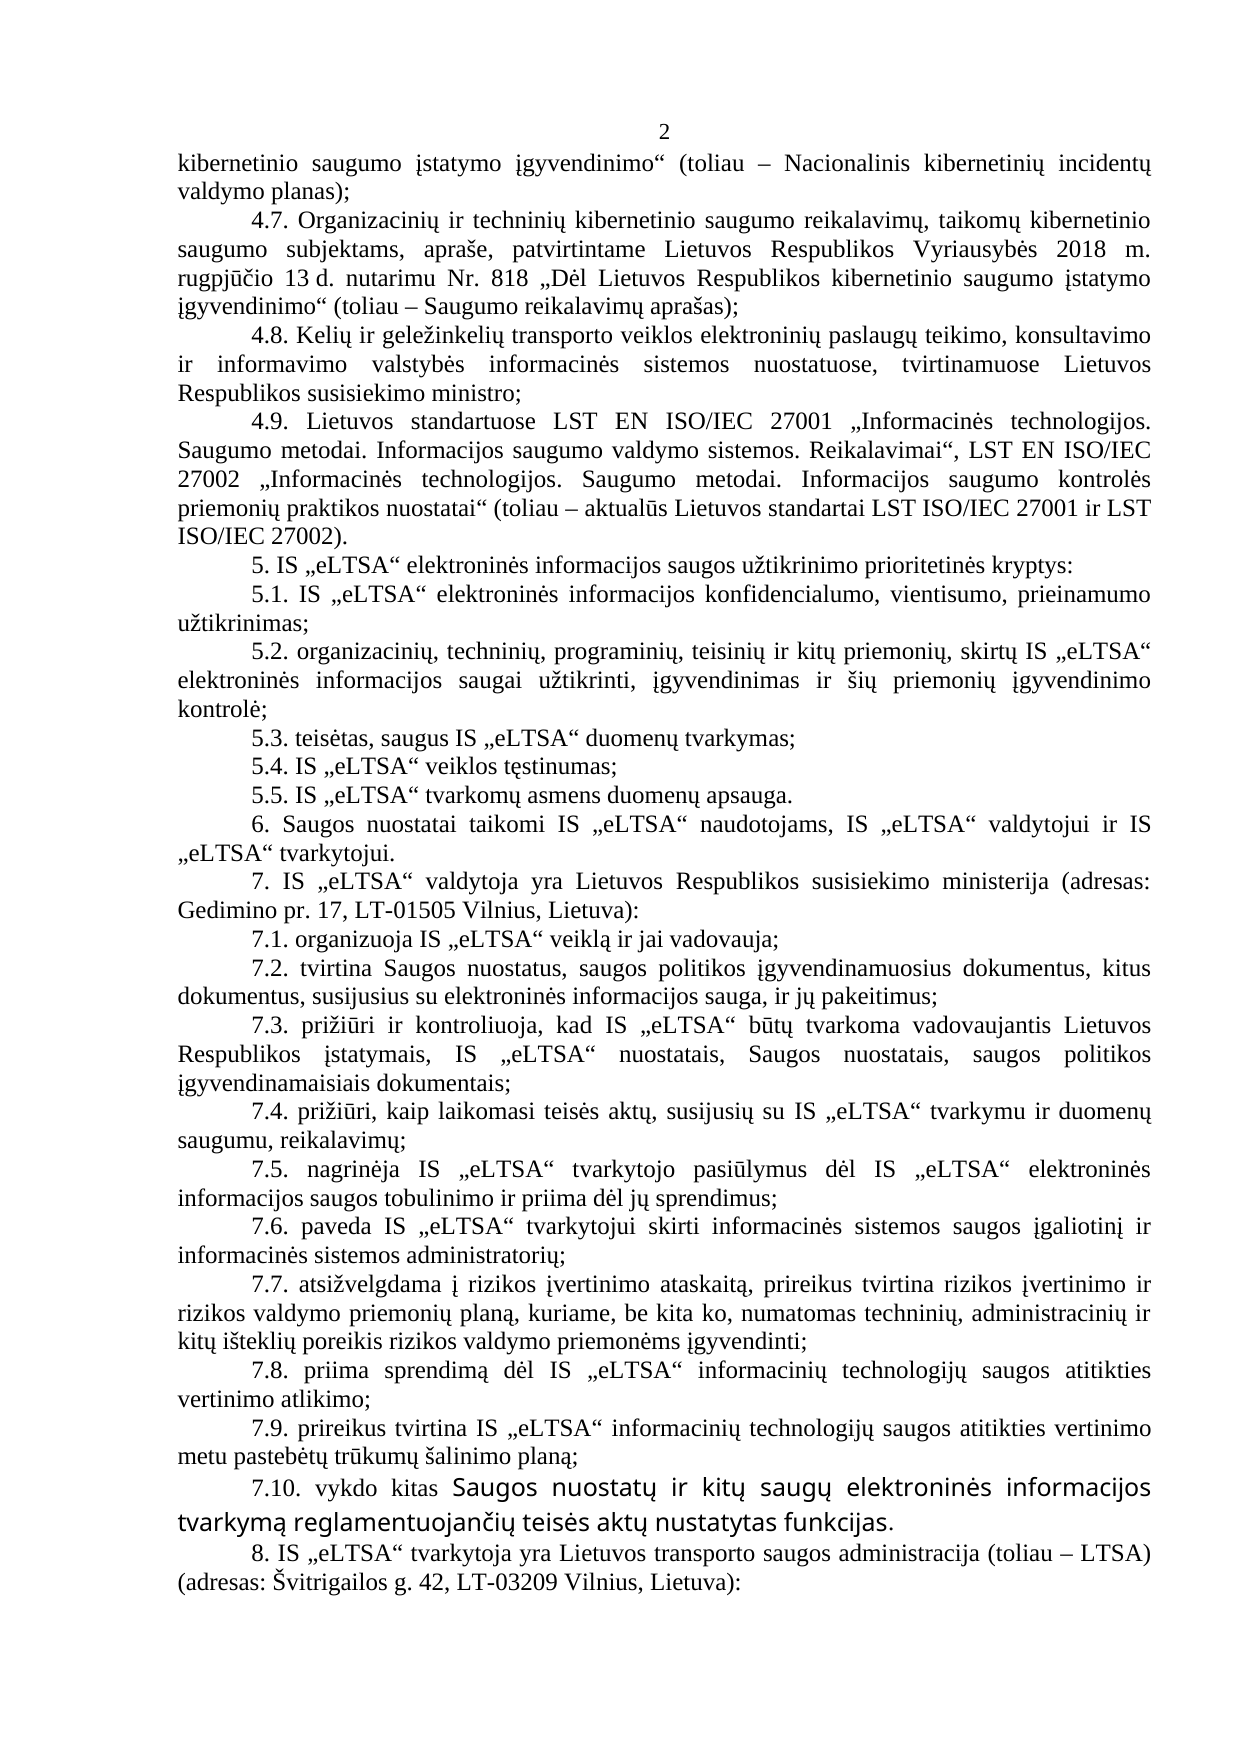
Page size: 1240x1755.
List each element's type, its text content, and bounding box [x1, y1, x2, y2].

text 7. IS „eLTSA“ valdytoja yra Lietuvos Respublikos susisiekimo ministerija (adresas: Gedimino pr. 17, LT-01505 Vilnius, Lietuva): [177, 866, 1152, 924]
text 7.10. vykdo kitas Saugos nuostatų ir kitų saugų elektroninės informacijos tvarkymą reglamentuojančių teisės aktų nustatytas funkcijas. [177, 1470, 1152, 1538]
text 5.1. IS „eLTSA“ elektroninės informacijos konfidencialumo, vientisumo, prieinamumo užtikrinimas; [177, 579, 1152, 636]
text 5.5. IS „eLTSA“ tvarkomų asmens duomenų apsauga. [177, 780, 1152, 809]
text 5.2. organizacinių, techninių, programinių, teisinių ir kitų priemonių, skirtų IS „eLTSA“ elektroninės informacijos saugai užtikrinti, įgyvendinimas ir šių priemonių įgyvendinimo kontrolė; [177, 636, 1152, 723]
text 8. IS „eLTSA“ tvarkytoja yra Lietuvos transporto saugos administracija (toliau – LTSA) (adresas: Švitrigailos g. 42, LT-03209 Vilnius, Lietuva): [177, 1538, 1152, 1596]
text 5.4. IS „eLTSA“ veiklos tęstinumas; [177, 751, 1152, 780]
text 7.7. atsižvelgdama į rizikos įvertinimo ataskaitą, prireikus tvirtina rizikos įvertinimo ir rizikos valdymo priemonių planą, kuriame, be kita ko, numatomas techninių, administracinių ir kitų išteklių poreikis rizikos valdymo priemonėms įgyvendinti; [177, 1269, 1152, 1355]
text 5. IS „eLTSA“ elektroninės informacijos saugos užtikrinimo prioritetinės kryptys: [177, 550, 1152, 579]
text 6. Saugos nuostatai taikomi IS „eLTSA“ naudotojams, IS „eLTSA“ valdytojui ir IS „eLTSA“ tvarkytojui. [177, 809, 1152, 866]
text 7.5. nagrinėja IS „eLTSA“ tvarkytojo pasiūlymus dėl IS „eLTSA“ elektroninės informacijos saugos tobulinimo ir priima dėl jų sprendimus; [177, 1154, 1152, 1211]
text 7.3. prižiūri ir kontroliuoja, kad IS „eLTSA“ būtų tvarkoma vadovaujantis Lietuvos Respublikos įstatymais, IS „eLTSA“ nuostatais, Saugos nuostatais, saugos politikos įgyvendinamaisiais dokumentais; [177, 1010, 1152, 1096]
text 7.2. tvirtina Saugos nuostatus, saugos politikos įgyvendinamuosius dokumentus, kitus dokumentus, susijusius su elektroninės informacijos sauga, ir jų pakeitimus; [177, 953, 1152, 1010]
text kibernetinio saugumo įstatymo įgyvendinimo“ (toliau – Nacionalinis kibernetinių incidentų valdymo planas); [177, 148, 1152, 205]
text 5.3. teisėtas, saugus IS „eLTSA“ duomenų tvarkymas; [177, 723, 1152, 751]
text 7.4. prižiūri, kaip laikomasi teisės aktų, susijusių su IS „eLTSA“ tvarkymu ir duomenų saugumu, reikalavimų; [177, 1096, 1152, 1154]
text 4.8. Kelių ir geležinkelių transporto veiklos elektroninių paslaugų teikimo, konsultavimo ir informavimo valstybės informacinės sistemos nuostatuose, tvirtinamuose Lietuvos Respublikos susisiekimo ministro; [177, 320, 1152, 406]
text 4.9. Lietuvos standartuose LST EN ISO/IEC 27001 „Informacinės technologijos. Saugumo metodai. Informacijos saugumo valdymo sistemos. Reikalavimai“, LST EN ISO/IEC 27002 „Informacinės technologijos. Saugumo metodai. Informacijos saugumo kontrolės priemonių praktikos nuostatai“ (toliau – aktualūs Lietuvos standartai LST ISO/IEC 27001 ir LST ISO/IEC 27002). [177, 406, 1152, 550]
text 7.6. paveda IS „eLTSA“ tvarkytojui skirti informacinės sistemos saugos įgaliotinį ir informacinės sistemos administratorių; [177, 1211, 1152, 1269]
text 4.7. Organizacinių ir techninių kibernetinio saugumo reikalavimų, taikomų kibernetinio saugumo subjektams, apraše, patvirtintame Lietuvos Respublikos Vyriausybės 2018 m. rugpjūčio 13 d. nutarimu Nr. 818 „Dėl Lietuvos Respublikos kibernetinio saugumo įstatymo įgyvendinimo“ (toliau – Saugumo reikalavimų aprašas); [177, 205, 1152, 320]
text 7.1. organizuoja IS „eLTSA“ veiklą ir jai vadovauja; [177, 924, 1152, 953]
text 7.9. prireikus tvirtina IS „eLTSA“ informacinių technologijų saugos atitikties vertinimo metu pastebėtų trūkumų šalinimo planą; [177, 1413, 1152, 1470]
text 7.8. priima sprendimą dėl IS „eLTSA“ informacinių technologijų saugos atitikties vertinimo atlikimo; [177, 1355, 1152, 1413]
